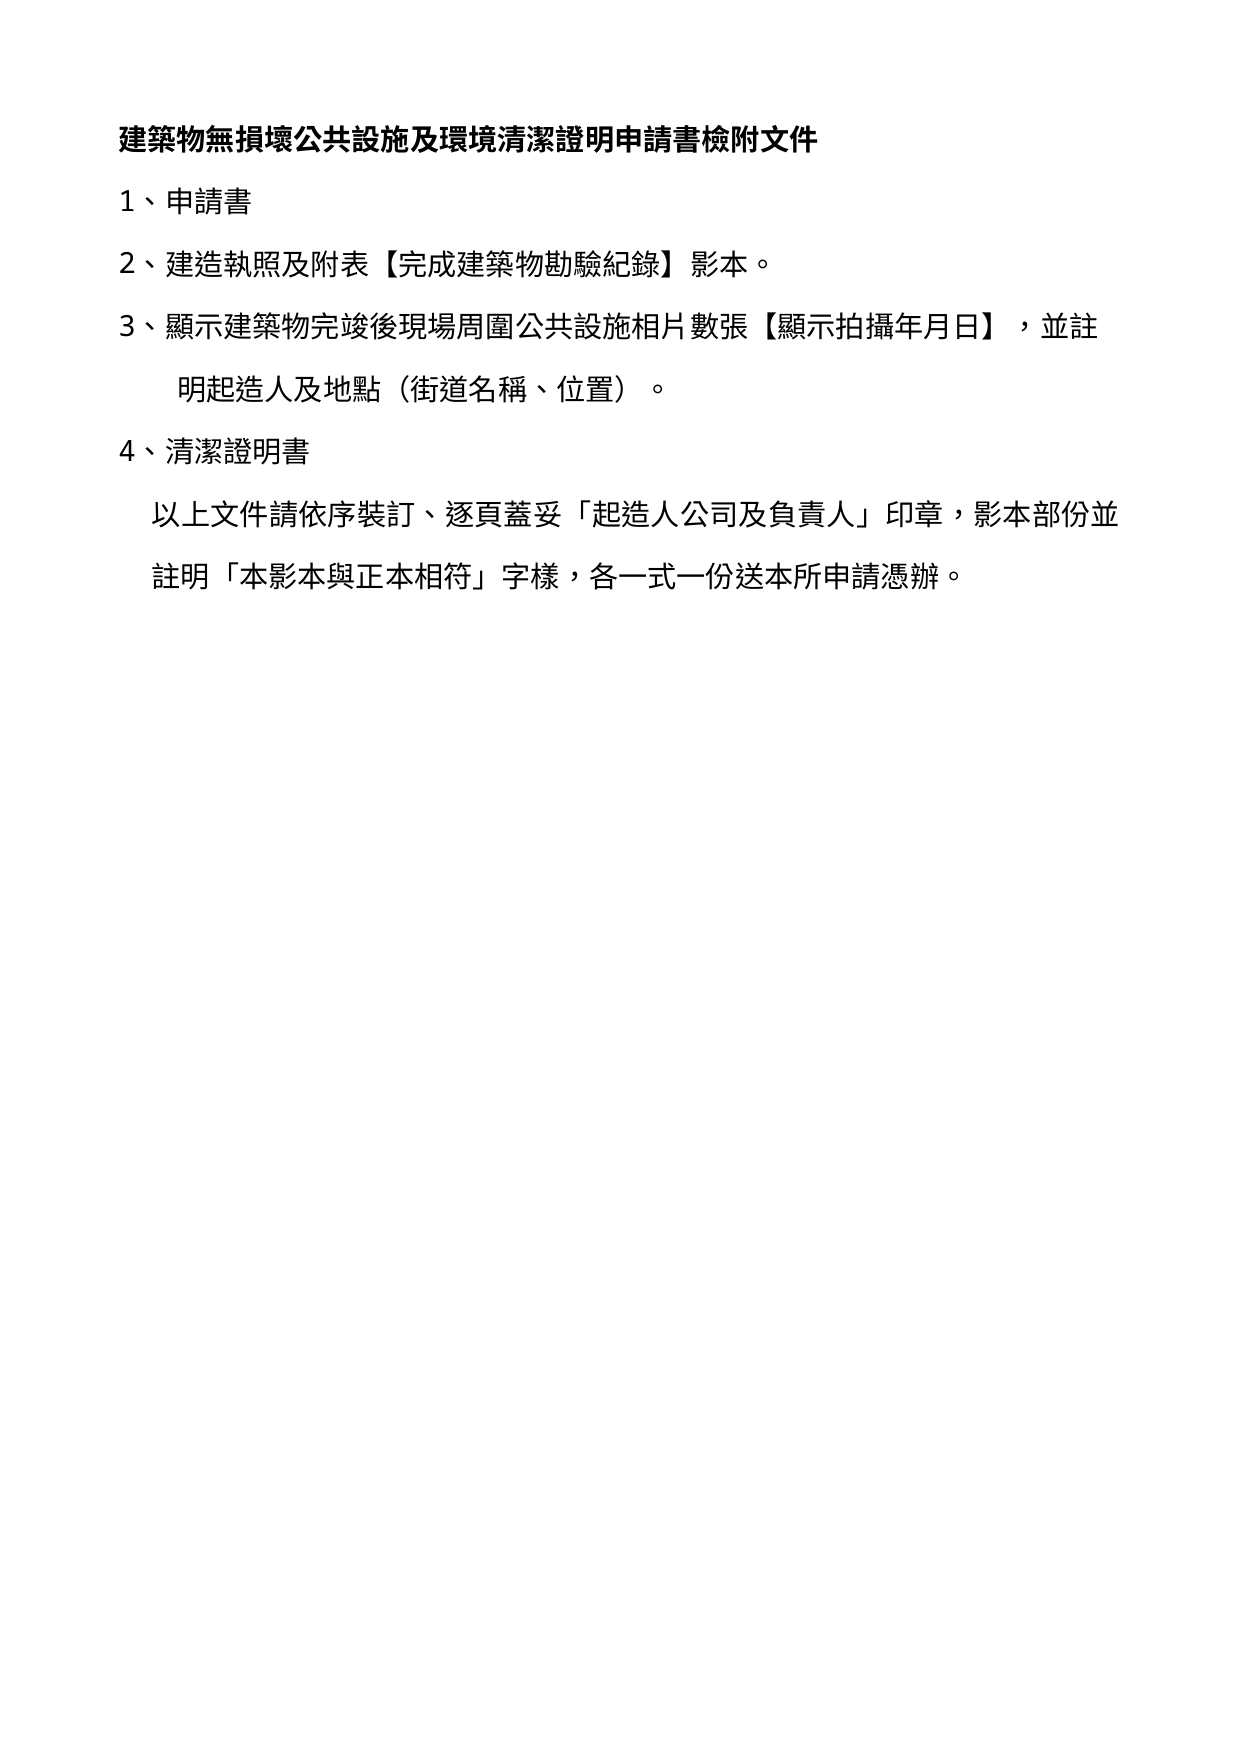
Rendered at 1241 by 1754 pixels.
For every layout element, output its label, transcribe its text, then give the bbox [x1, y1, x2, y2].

text 1、申請書 [118, 158, 1122, 221]
text 建築物無損壞公共設施及環境清潔證明申請書檢附文件 [118, 96, 1122, 158]
text 2、建造執照及附表【完成建築物勘驗紀錄】影本。 [118, 221, 1122, 283]
text 4、清潔證明書 [118, 408, 1122, 471]
text 3、顯示建築物完竣後現場周圍公共設施相片數張【顯示拍攝年月日】，並註明起造人及地點（街道名稱、位置）。 [118, 283, 1122, 408]
text 以上文件請依序裝訂、逐頁蓋妥「起造人公司及負責人」印章，影本部份並註明「本影本與正本相符」字樣，各一式一份送本所申請憑辦。 [151, 471, 1122, 596]
